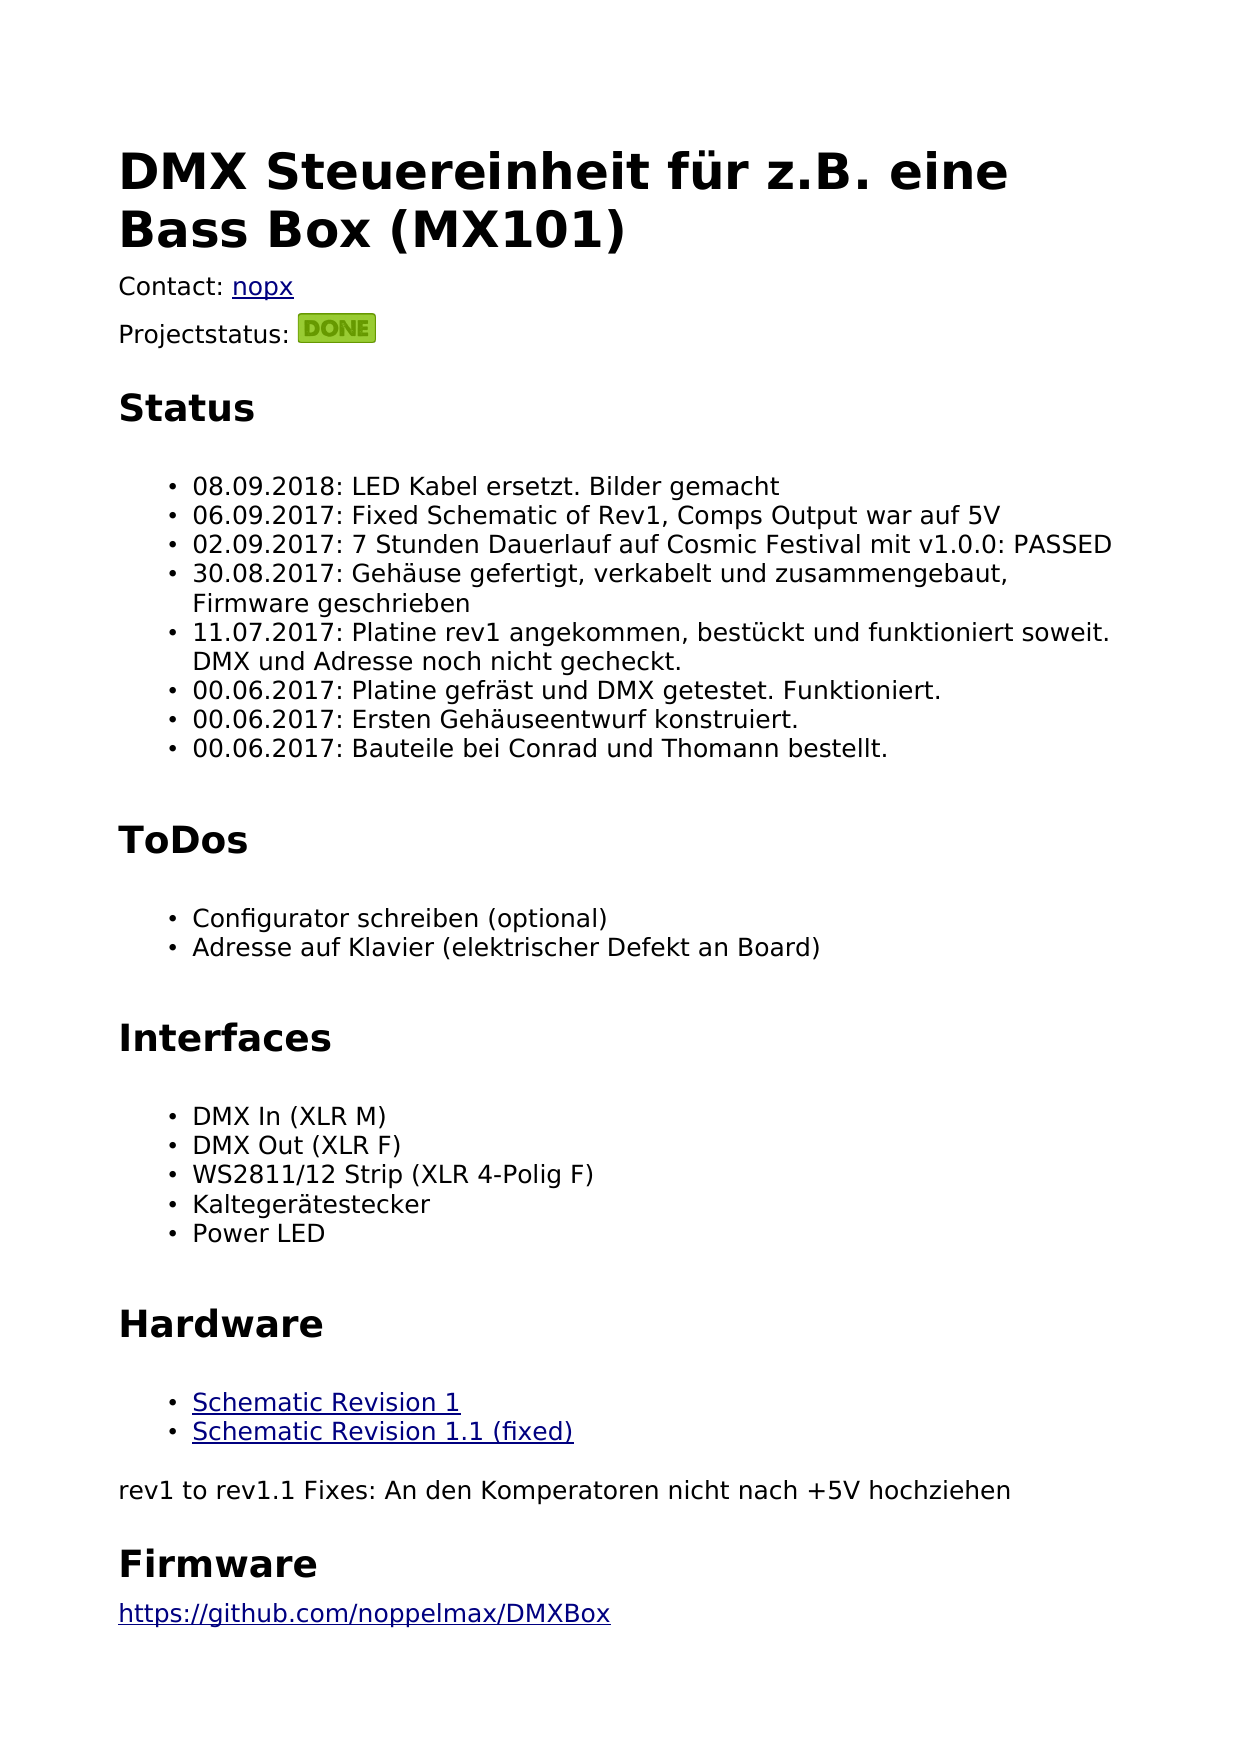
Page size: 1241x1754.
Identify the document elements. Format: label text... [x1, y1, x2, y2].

list Schematic Revision 1.1 (fixed) [177, 1417, 1122, 1447]
text Contact: nopx [118, 272, 1122, 301]
text Projectstatus: [118, 314, 1122, 349]
picture [297, 313, 376, 343]
list 00.06.2017: Ersten Gehäuseentwurf konstruiert. [177, 705, 1122, 734]
list 06.09.2017: Fixed Schematic of Rev1, Comps Output war auf 5V [177, 501, 1122, 530]
text https://github.com/noppelmax/DMXBox [118, 1599, 1122, 1628]
list 00.06.2017: Bauteile bei Conrad und Thomann bestellt. [177, 734, 1122, 764]
list Power LED [177, 1219, 1122, 1248]
list 08.09.2018: LED Kabel ersetzt. Bilder gemacht [177, 472, 1122, 501]
list 00.06.2017: Platine gefräst und DMX getestet. Funktioniert. [177, 676, 1122, 705]
subtitle Hardware [118, 1303, 1122, 1346]
list 02.09.2017: 7 Stunden Dauerlauf auf Cosmic Festival mit v1.0.0: PASSED [177, 530, 1122, 559]
subtitle Status [118, 386, 1122, 430]
list 30.08.2017: Gehäuse gefertigt, verkabelt und zusammengebaut, Firmware geschrieben [177, 559, 1122, 618]
list DMX Out (XLR F) [177, 1131, 1122, 1161]
text rev1 to rev1.1 Fixes: An den Komperatoren nicht nach +5V hochziehen [118, 1476, 1122, 1505]
list Configurator schreiben (optional) [177, 904, 1122, 933]
list Schematic Revision 1 [177, 1388, 1122, 1417]
subtitle Interfaces [118, 1017, 1122, 1060]
list DMX In (XLR M) [177, 1102, 1122, 1131]
list WS2811/12 Strip (XLR 4-Polig F) [177, 1161, 1122, 1190]
subtitle Firmware [118, 1543, 1122, 1586]
list Kaltegerätestecker [177, 1190, 1122, 1219]
list Adresse auf Klavier (elektrischer Defekt an Board) [177, 933, 1122, 962]
subtitle DMX Steuereinheit für z.B. eine Bass Box (MX101) [118, 143, 1122, 259]
subtitle ToDos [118, 818, 1122, 862]
list 11.07.2017: Platine rev1 angekommen, bestückt und funktioniert soweit. DMX und Adresse noch nicht gecheckt. [177, 618, 1122, 676]
